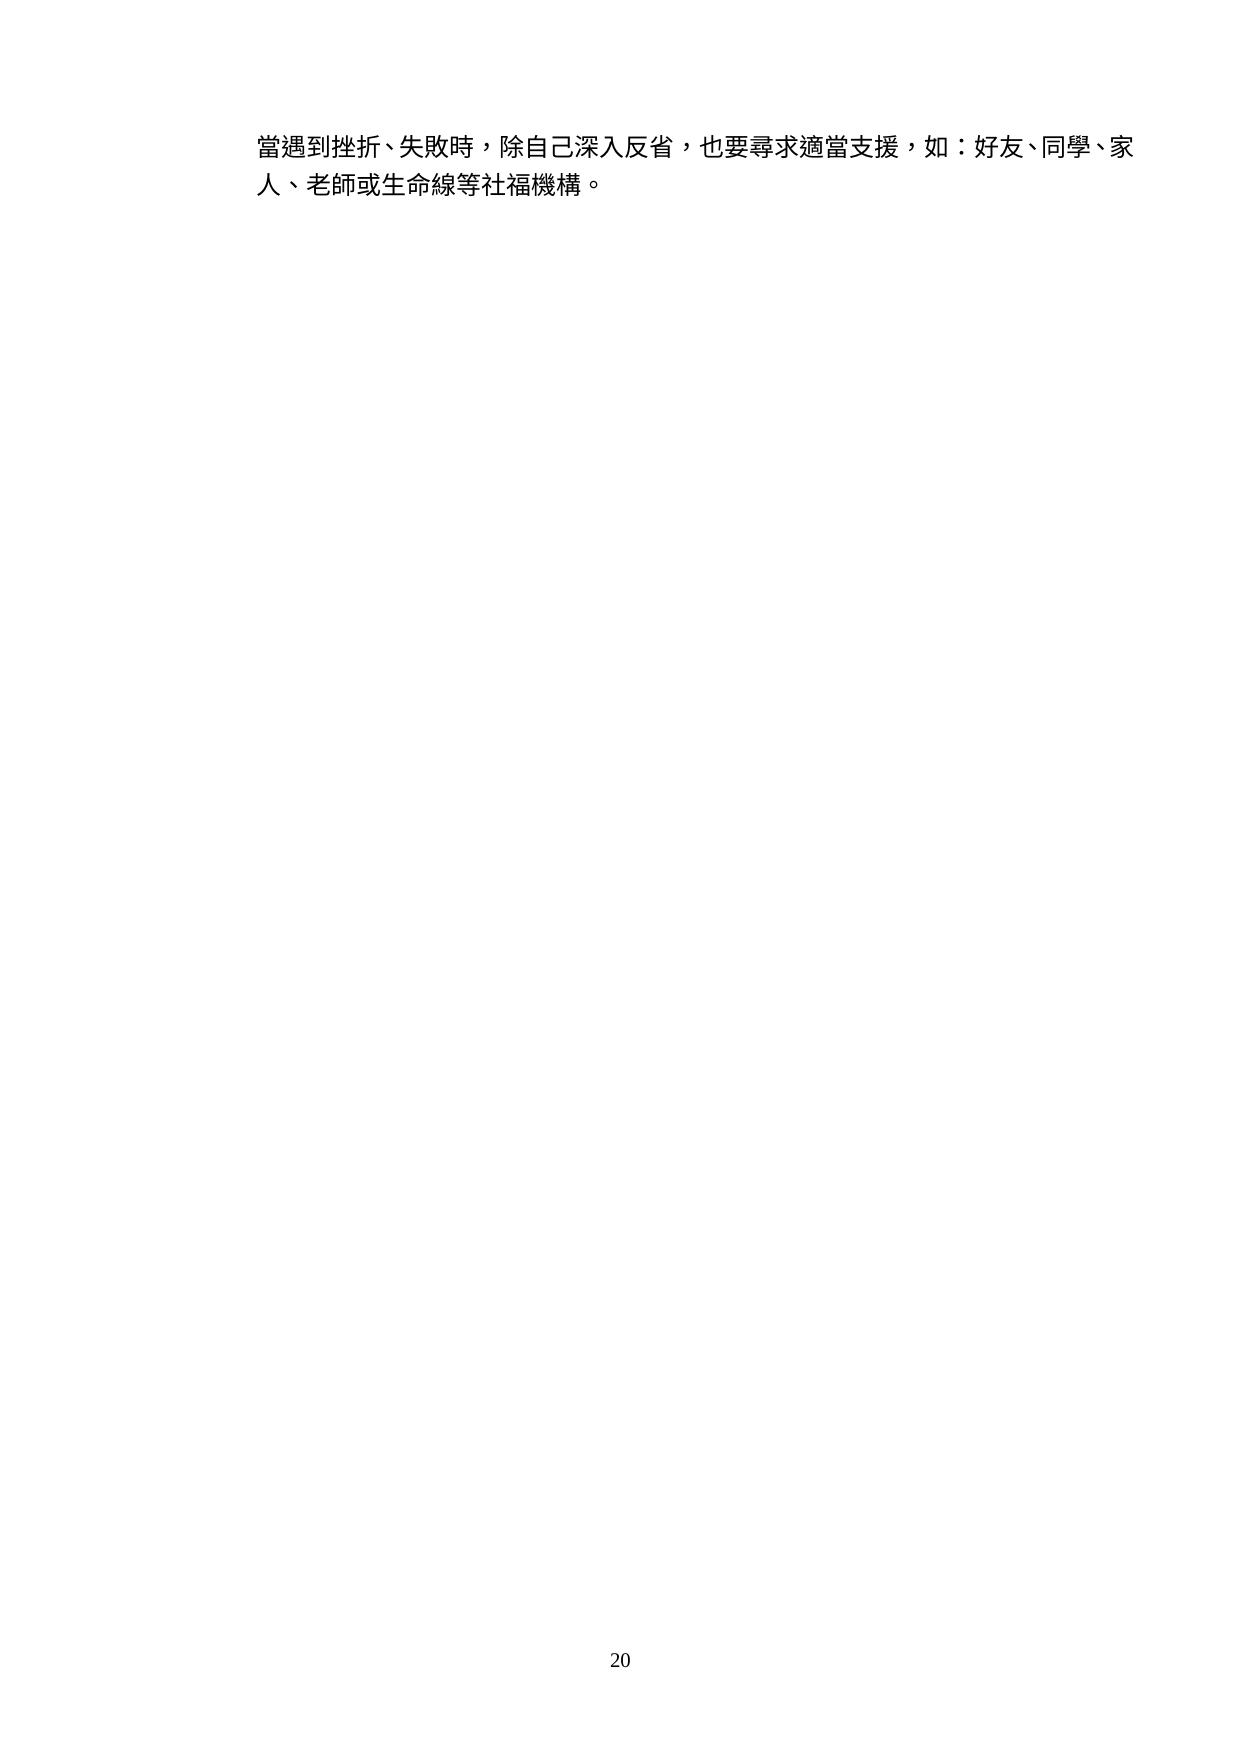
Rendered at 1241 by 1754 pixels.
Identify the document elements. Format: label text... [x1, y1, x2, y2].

text 當遇到挫折、失敗時，除自己深入反省，也要尋求適當支援，如：好友、同學、家人、老師或生命線等社福機構。 [256, 127, 1134, 202]
